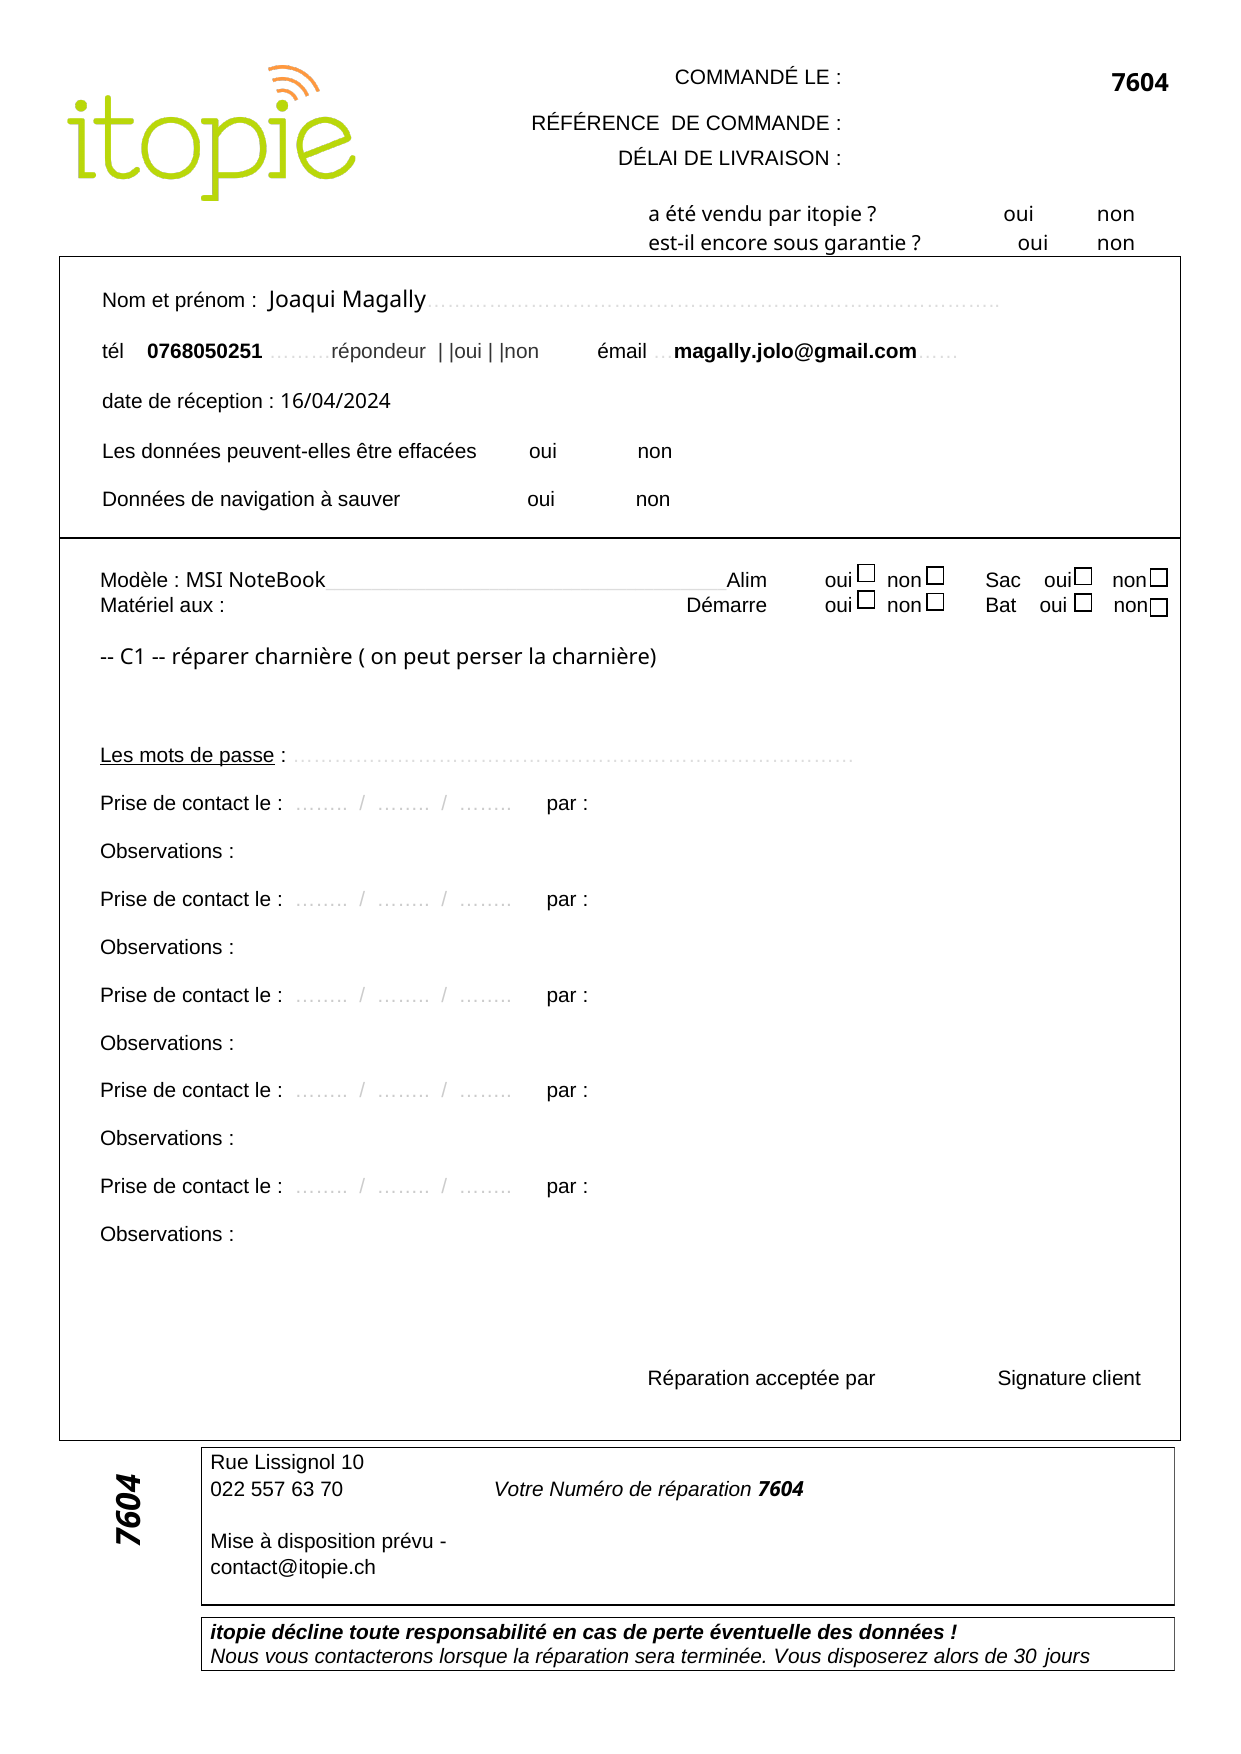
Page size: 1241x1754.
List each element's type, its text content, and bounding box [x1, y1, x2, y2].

text Observations : [60, 836, 1180, 863]
text Modèle : MSI NoteBook Alim oui non Sac oui non [879, 562, 925, 590]
text Les mots de passe : ……………………………………………………………………… [60, 740, 1180, 767]
text Les données peuvent-elles être effacées oui non [60, 436, 1180, 463]
text date de réception : 16/04/2024 [60, 383, 1180, 415]
text Prise de contact le : …….. / …….. / …….. par : [60, 788, 1180, 815]
text est-il encore sous garantie ? oui non [59, 228, 1181, 256]
text Modèle : MSI NoteBook Alim oui non Sac oui non [948, 562, 1180, 590]
table_cell [847, 140, 1180, 175]
table_cell DÉLAI DE LIVRAISON : [490, 140, 847, 175]
text Observations : [60, 1219, 1180, 1246]
table_cell itopie décline toute responsabilité en cas de perte éventuelle des données ! Nous vous contacterons lorsque la réparation sera terminée. Vous disposerez alors de 30 jours [195, 1611, 1180, 1677]
table_header Rue Lissignol 10 022 557 63 70 Votre Numéro de réparation 7604 Mise à disposition prévu - contact@itopie.ch [195, 1441, 1180, 1611]
text a été vendu par itopie ? oui non [59, 199, 1181, 228]
text Prise de contact le : …….. / …….. / …….. par : [60, 979, 1180, 1006]
text Nom et prénom : Joaqui Magally……………………………………………………………………….. [60, 280, 1180, 314]
text Prise de contact le : …….. / …….. / …….. par : [60, 1171, 1180, 1198]
text -- C1 -- réparer charnière ( on peut perser la charnière) [60, 638, 1180, 671]
table_cell RÉFÉRENCE DE COMMANDE : [490, 105, 847, 140]
text Données de navigation à sauver oui non [60, 484, 1180, 511]
text Observations : [60, 931, 1180, 958]
text tél 0768050251 ………répondeur | |oui | |non émail …magally.jolo@gmail.com…… [60, 335, 1180, 362]
text Observations : [60, 1123, 1180, 1150]
text Prise de contact le : …….. / …….. / …….. par : [60, 1075, 1180, 1102]
table_header COMMANDÉ LE : [490, 59, 847, 104]
text Réparation acceptée par Signature client [60, 1363, 1180, 1390]
text Matériel aux : Démarre oui non Bat oui non [60, 590, 1180, 617]
text Prise de contact le : …….. / …….. / …….. par : [60, 883, 1180, 911]
text Observations : [60, 1027, 1180, 1054]
text Modèle : MSI NoteBook Alim oui non Sac oui non [60, 562, 856, 590]
table_cell [847, 105, 1180, 140]
picture [67, 65, 356, 201]
table_header 7604 [59, 1441, 195, 1677]
table_header 7604 [847, 59, 1180, 104]
